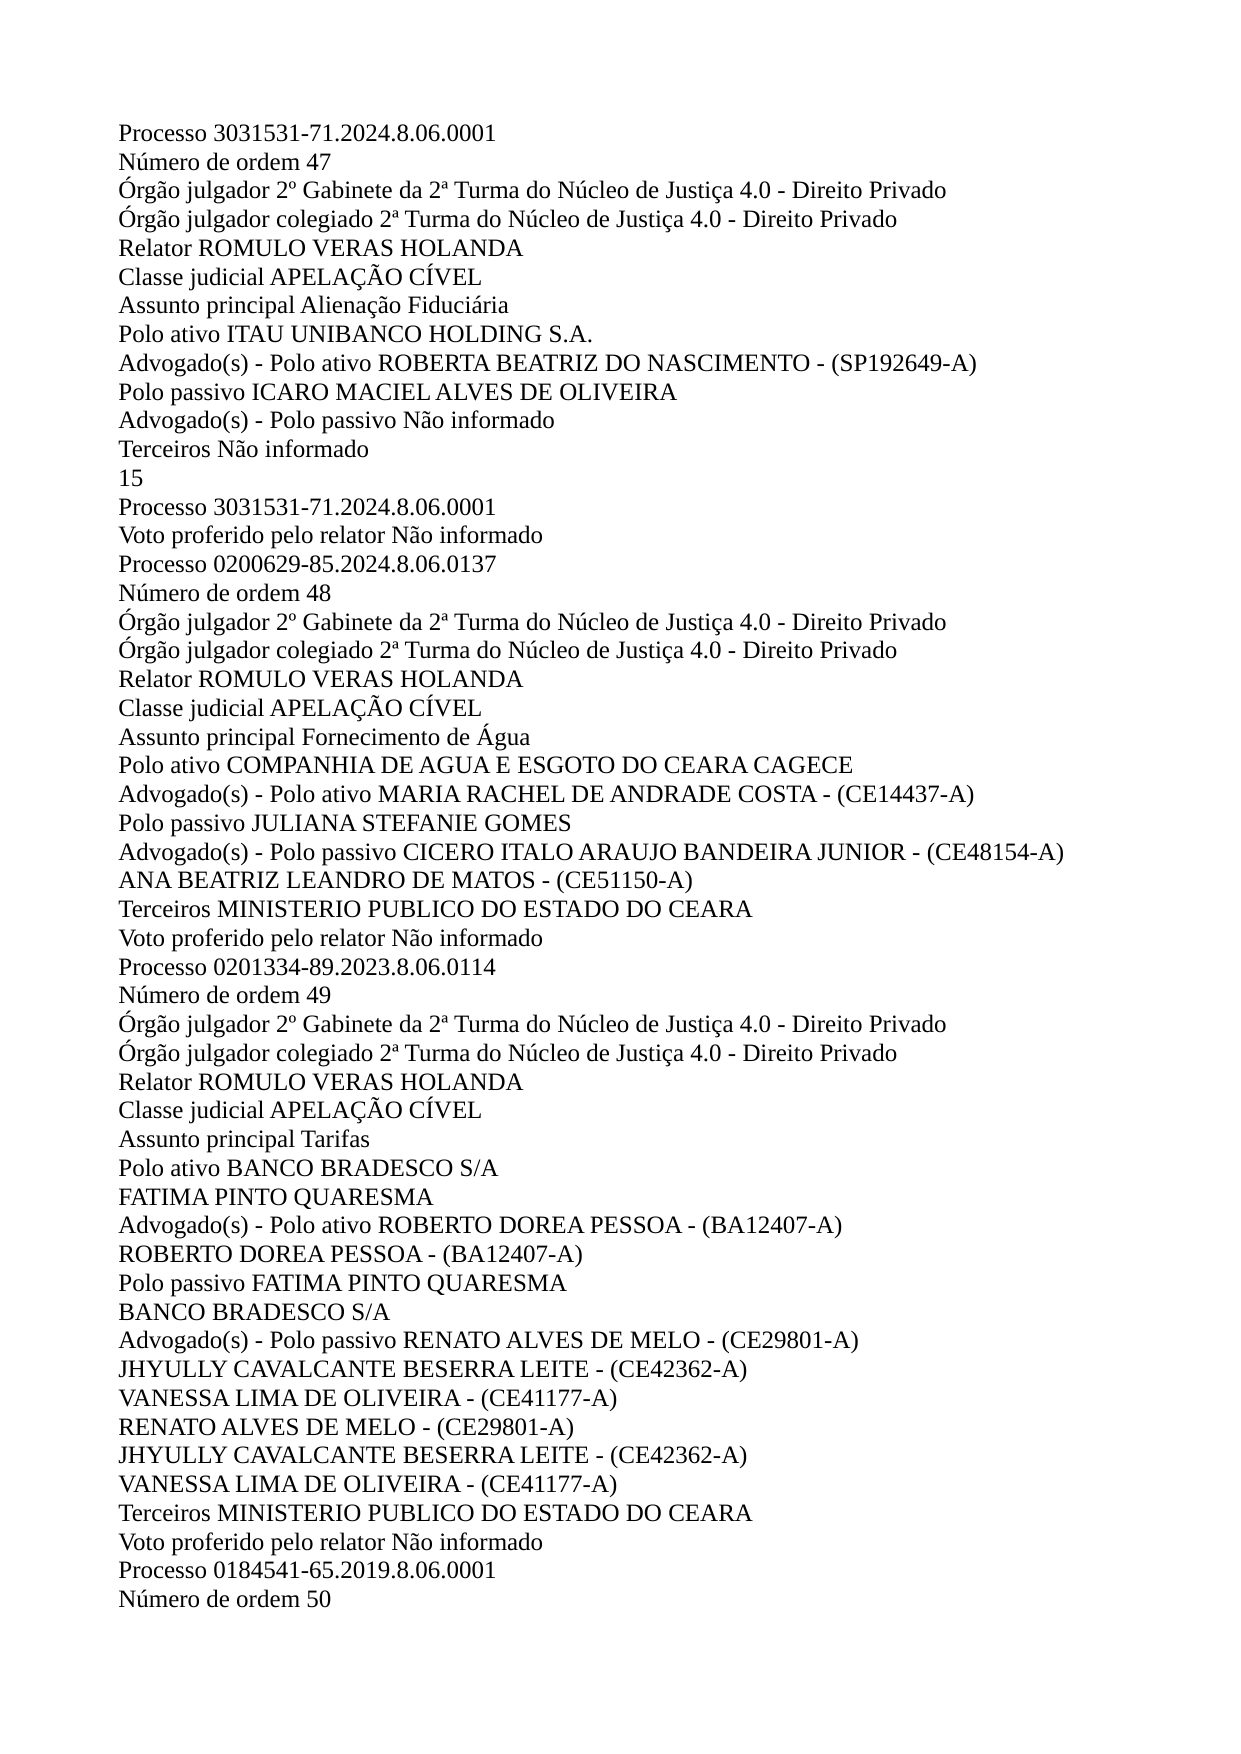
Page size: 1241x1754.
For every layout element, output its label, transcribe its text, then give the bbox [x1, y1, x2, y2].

text Advogado(s) - Polo passivo Não informado [118, 406, 1122, 434]
text Advogado(s) - Polo ativo ROBERTO DOREA PESSOA - (BA12407-A) [118, 1211, 1122, 1239]
text Advogado(s) - Polo passivo RENATO ALVES DE MELO - (CE29801-A) [118, 1326, 1122, 1354]
text RENATO ALVES DE MELO - (CE29801-A) [118, 1412, 1122, 1441]
text Voto proferido pelo relator Não informado [118, 1527, 1122, 1556]
text Polo passivo FATIMA PINTO QUARESMA [118, 1268, 1122, 1297]
text Processo 0201334-89.2023.8.06.0114 [118, 952, 1122, 981]
text Número de ordem 50 [118, 1584, 1122, 1613]
text Polo ativo ITAU UNIBANCO HOLDING S.A. [118, 319, 1122, 348]
text Voto proferido pelo relator Não informado [118, 923, 1122, 952]
text JHYULLY CAVALCANTE BESERRA LEITE - (CE42362-A) [118, 1441, 1122, 1469]
text Assunto principal Alienação Fiduciária [118, 291, 1122, 319]
text Órgão julgador 2º Gabinete da 2ª Turma do Núcleo de Justiça 4.0 - Direito Privado [118, 607, 1122, 636]
text Advogado(s) - Polo ativo ROBERTA BEATRIZ DO NASCIMENTO - (SP192649-A) [118, 348, 1122, 377]
text Processo 3031531-71.2024.8.06.0001 [118, 492, 1122, 521]
text Órgão julgador colegiado 2ª Turma do Núcleo de Justiça 4.0 - Direito Privado [118, 636, 1122, 664]
text Polo passivo JULIANA STEFANIE GOMES [118, 808, 1122, 837]
text Relator ROMULO VERAS HOLANDA [118, 664, 1122, 693]
text Processo 3031531-71.2024.8.06.0001 [118, 118, 1122, 147]
text Advogado(s) - Polo passivo CICERO ITALO ARAUJO BANDEIRA JUNIOR - (CE48154-A) [118, 837, 1122, 866]
text Classe judicial APELAÇÃO CÍVEL [118, 262, 1122, 291]
text Órgão julgador 2º Gabinete da 2ª Turma do Núcleo de Justiça 4.0 - Direito Privado [118, 176, 1122, 204]
text Terceiros Não informado [118, 434, 1122, 463]
text Assunto principal Fornecimento de Água [118, 722, 1122, 751]
text Terceiros MINISTERIO PUBLICO DO ESTADO DO CEARA [118, 894, 1122, 923]
text Número de ordem 48 [118, 578, 1122, 607]
text VANESSA LIMA DE OLIVEIRA - (CE41177-A) [118, 1383, 1122, 1412]
text Classe judicial APELAÇÃO CÍVEL [118, 1096, 1122, 1124]
text FATIMA PINTO QUARESMA [118, 1182, 1122, 1211]
text Número de ordem 47 [118, 147, 1122, 176]
text ANA BEATRIZ LEANDRO DE MATOS - (CE51150-A) [118, 866, 1122, 894]
text Polo ativo BANCO BRADESCO S/A [118, 1153, 1122, 1182]
text Processo 0184541-65.2019.8.06.0001 [118, 1556, 1122, 1584]
text Polo ativo COMPANHIA DE AGUA E ESGOTO DO CEARA CAGECE [118, 751, 1122, 779]
text 15 [118, 463, 1122, 492]
text Terceiros MINISTERIO PUBLICO DO ESTADO DO CEARA [118, 1498, 1122, 1527]
text Número de ordem 49 [118, 981, 1122, 1009]
text VANESSA LIMA DE OLIVEIRA - (CE41177-A) [118, 1469, 1122, 1498]
text Relator ROMULO VERAS HOLANDA [118, 1067, 1122, 1096]
text JHYULLY CAVALCANTE BESERRA LEITE - (CE42362-A) [118, 1354, 1122, 1383]
text Relator ROMULO VERAS HOLANDA [118, 233, 1122, 262]
text Processo 0200629-85.2024.8.06.0137 [118, 549, 1122, 578]
text Polo passivo ICARO MACIEL ALVES DE OLIVEIRA [118, 377, 1122, 406]
text Voto proferido pelo relator Não informado [118, 521, 1122, 549]
text BANCO BRADESCO S/A [118, 1297, 1122, 1326]
text Órgão julgador 2º Gabinete da 2ª Turma do Núcleo de Justiça 4.0 - Direito Privado [118, 1009, 1122, 1038]
text Órgão julgador colegiado 2ª Turma do Núcleo de Justiça 4.0 - Direito Privado [118, 1038, 1122, 1067]
text ROBERTO DOREA PESSOA - (BA12407-A) [118, 1239, 1122, 1268]
text Órgão julgador colegiado 2ª Turma do Núcleo de Justiça 4.0 - Direito Privado [118, 204, 1122, 233]
text Advogado(s) - Polo ativo MARIA RACHEL DE ANDRADE COSTA - (CE14437-A) [118, 779, 1122, 808]
text Classe judicial APELAÇÃO CÍVEL [118, 693, 1122, 722]
text Assunto principal Tarifas [118, 1124, 1122, 1153]
